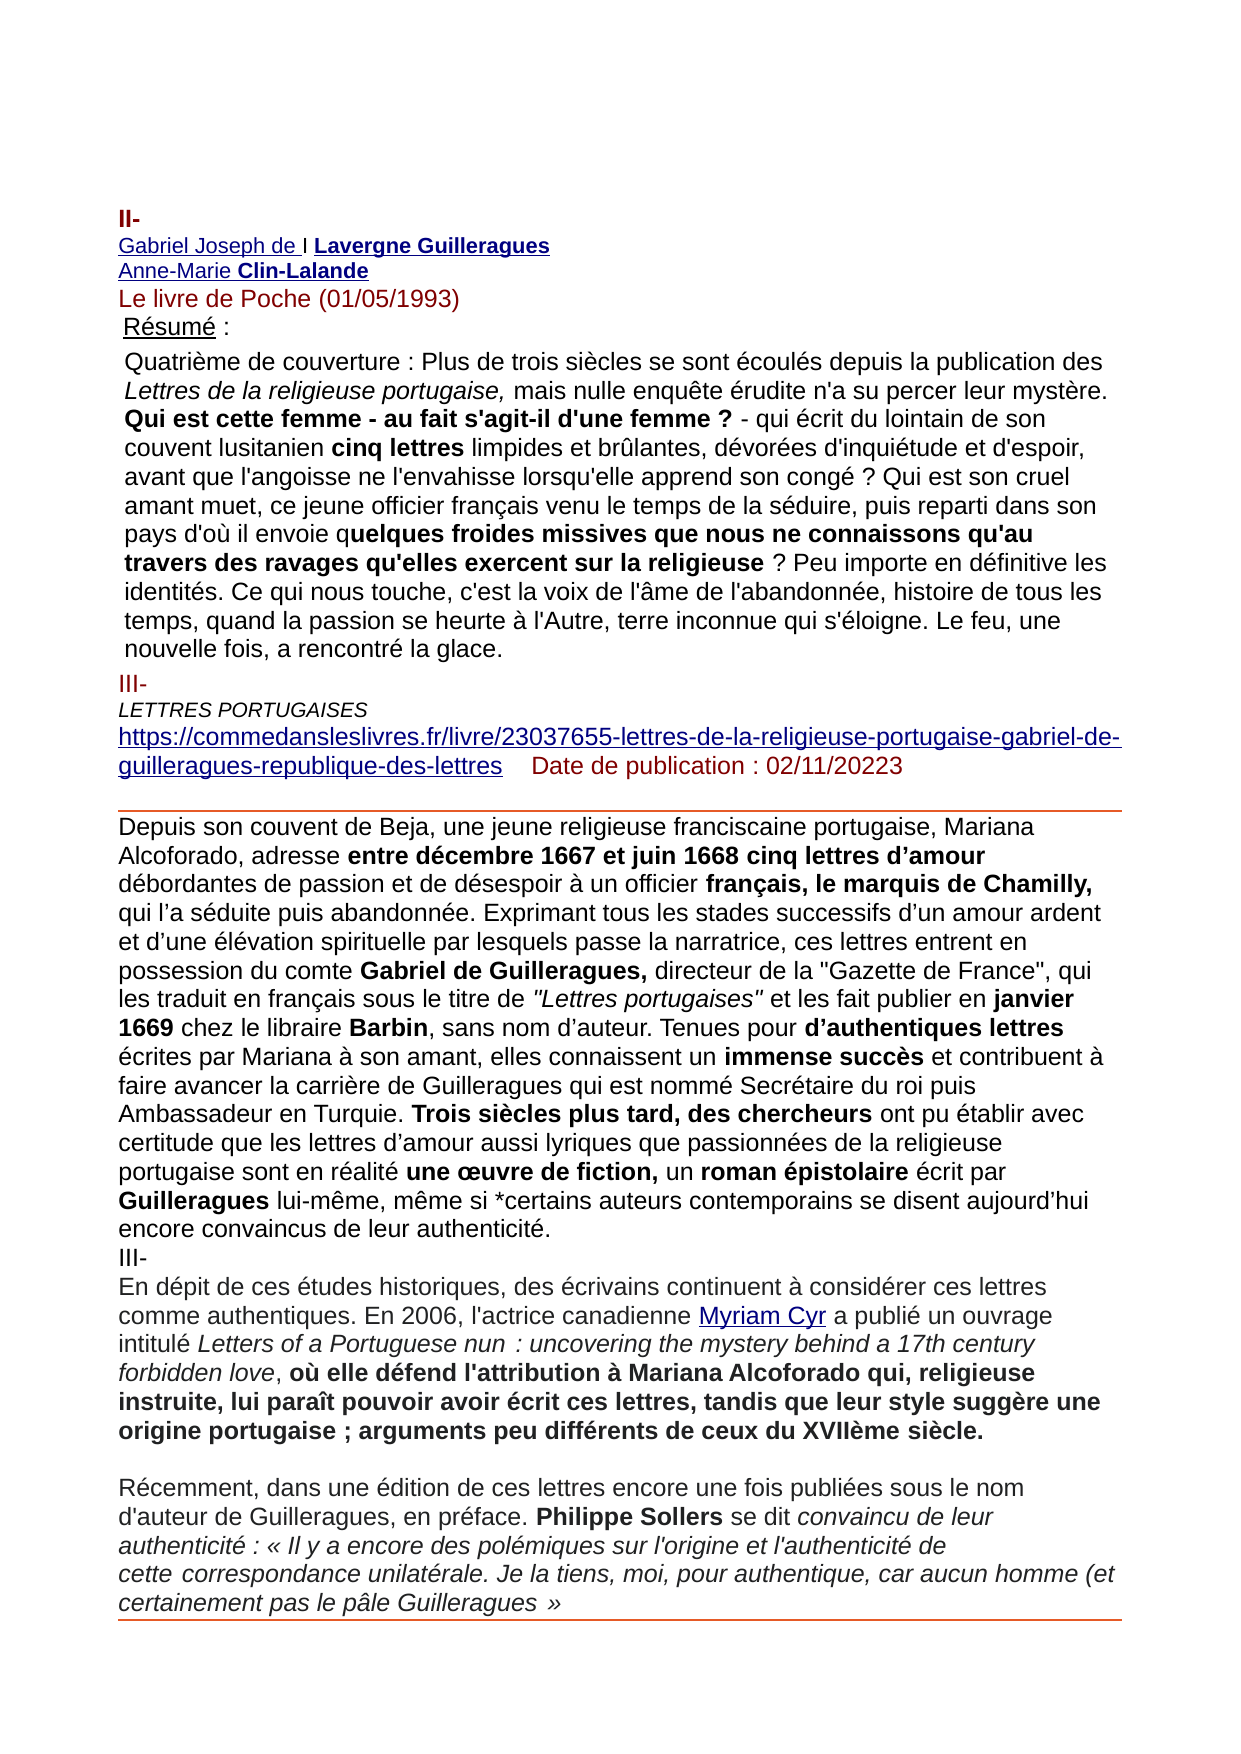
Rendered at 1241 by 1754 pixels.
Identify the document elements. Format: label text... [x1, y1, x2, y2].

text Récemment, dans une édition de ces lettres encore une fois publiées sous le nom d'auteur de Guilleragues, en préface. Philippe Sollers se dit convaincu de leur authenticité : « Il y a encore des polémiques sur l'origine et l'authenticité de cette correspondance unilatérale. Je la tiens, moi, pour authentique, car aucun homme (et certainement pas le pâle Guilleragues » [118, 1473, 1122, 1619]
text https://commedansleslivres.fr/livre/23037655-lettres-de-la-religieuse-portugaise-gabriel-de- [118, 722, 1122, 747]
text guilleragues-republique-des-lettres Date de publication : 02/11/20223 [118, 748, 1122, 779]
text LETTRES PORTUGAISES [118, 698, 1122, 722]
text Résumé : [123, 312, 1122, 341]
text II- [118, 204, 1122, 233]
text En dépit de ces études historiques, des écrivains continuent à considérer ces lettres comme authentiques. En 2006, l'actrice canadienne Myriam Cyr a publié un ouvrage intitulé Letters of a Portuguese nun : uncovering the mystery behind a 17th century forbidden love, où elle défend l'attribution à Mariana Alcoforado qui, religieuse instruite, lui paraît pouvoir avoir écrit ces lettres, tandis que leur style suggère une origine portugaise ; arguments peu différents de ceux du XVIIème siècle. [118, 1272, 1122, 1444]
text III- [118, 669, 1122, 698]
text Gabriel Joseph de I Lavergne Guilleragues [118, 233, 1122, 258]
text Depuis son couvent de Beja, une jeune religieuse franciscaine portugaise, Mariana Alcoforado, adresse entre décembre 1667 et juin 1668 cinq lettres d’amour débordantes de passion et de désespoir à un officier français, le marquis de Chamilly, qui l’a séduite puis abandonnée. Exprimant tous les stades successifs d’un amour ardent et d’une élévation spirituelle par lesquels passe la narratrice, ces lettres entrent en possession du comte Gabriel de Guilleragues, directeur de la "Gazette de France", qui les traduit en français sous le titre de "Lettres portugaises" et les fait publier en janvier 1669 chez le libraire Barbin, sans nom d’auteur. Tenues pour d’authentiques lettres écrites par Mariana à son amant, elles connaissent un immense succès et contribuent à faire avancer la carrière de Guilleragues qui est nommé Secrétaire du roi puis Ambassadeur en Turquie. Trois siècles plus tard, des chercheurs ont pu établir avec certitude que les lettres d’amour aussi lyriques que passionnées de la religieuse portugaise sont en réalité une œuvre de fiction, un roman épistolaire écrit par Guilleragues lui-même, même si *certains auteurs contemporains se disent aujourd’hui encore convaincus de leur authenticité. III- [118, 812, 1122, 1272]
text Quatrième de couverture : Plus de trois siècles se sont écoulés depuis la publication des Lettres de la religieuse portugaise, mais nulle enquête érudite n'a su percer leur mystère. Qui est cette femme - au fait s'agit-il d'une femme ? - qui écrit du lointain de son couvent lusitanien cinq lettres limpides et brûlantes, dévorées d'inquiétude et d'espoir, avant que l'angoisse ne l'envahisse lorsqu'elle apprend son congé ? Qui est son cruel amant muet, ce jeune officier français venu le temps de la séduire, puis reparti dans son pays d'où il envoie quelques froides missives que nous ne connaissons qu'au travers des ravages qu'elles exercent sur la religieuse ? Peu importe en définitive les identités. Ce qui nous touche, c'est la voix de l'âme de l'abandonnée, histoire de tous les temps, quand la passion se heurte à l'Autre, terre inconnue qui s'éloigne. Le feu, une nouvelle fois, a rencontré la glace. [124, 347, 1116, 663]
text Anne-Marie Clin-Lalande Le livre de Poche (01/05/1993) [118, 258, 1122, 312]
